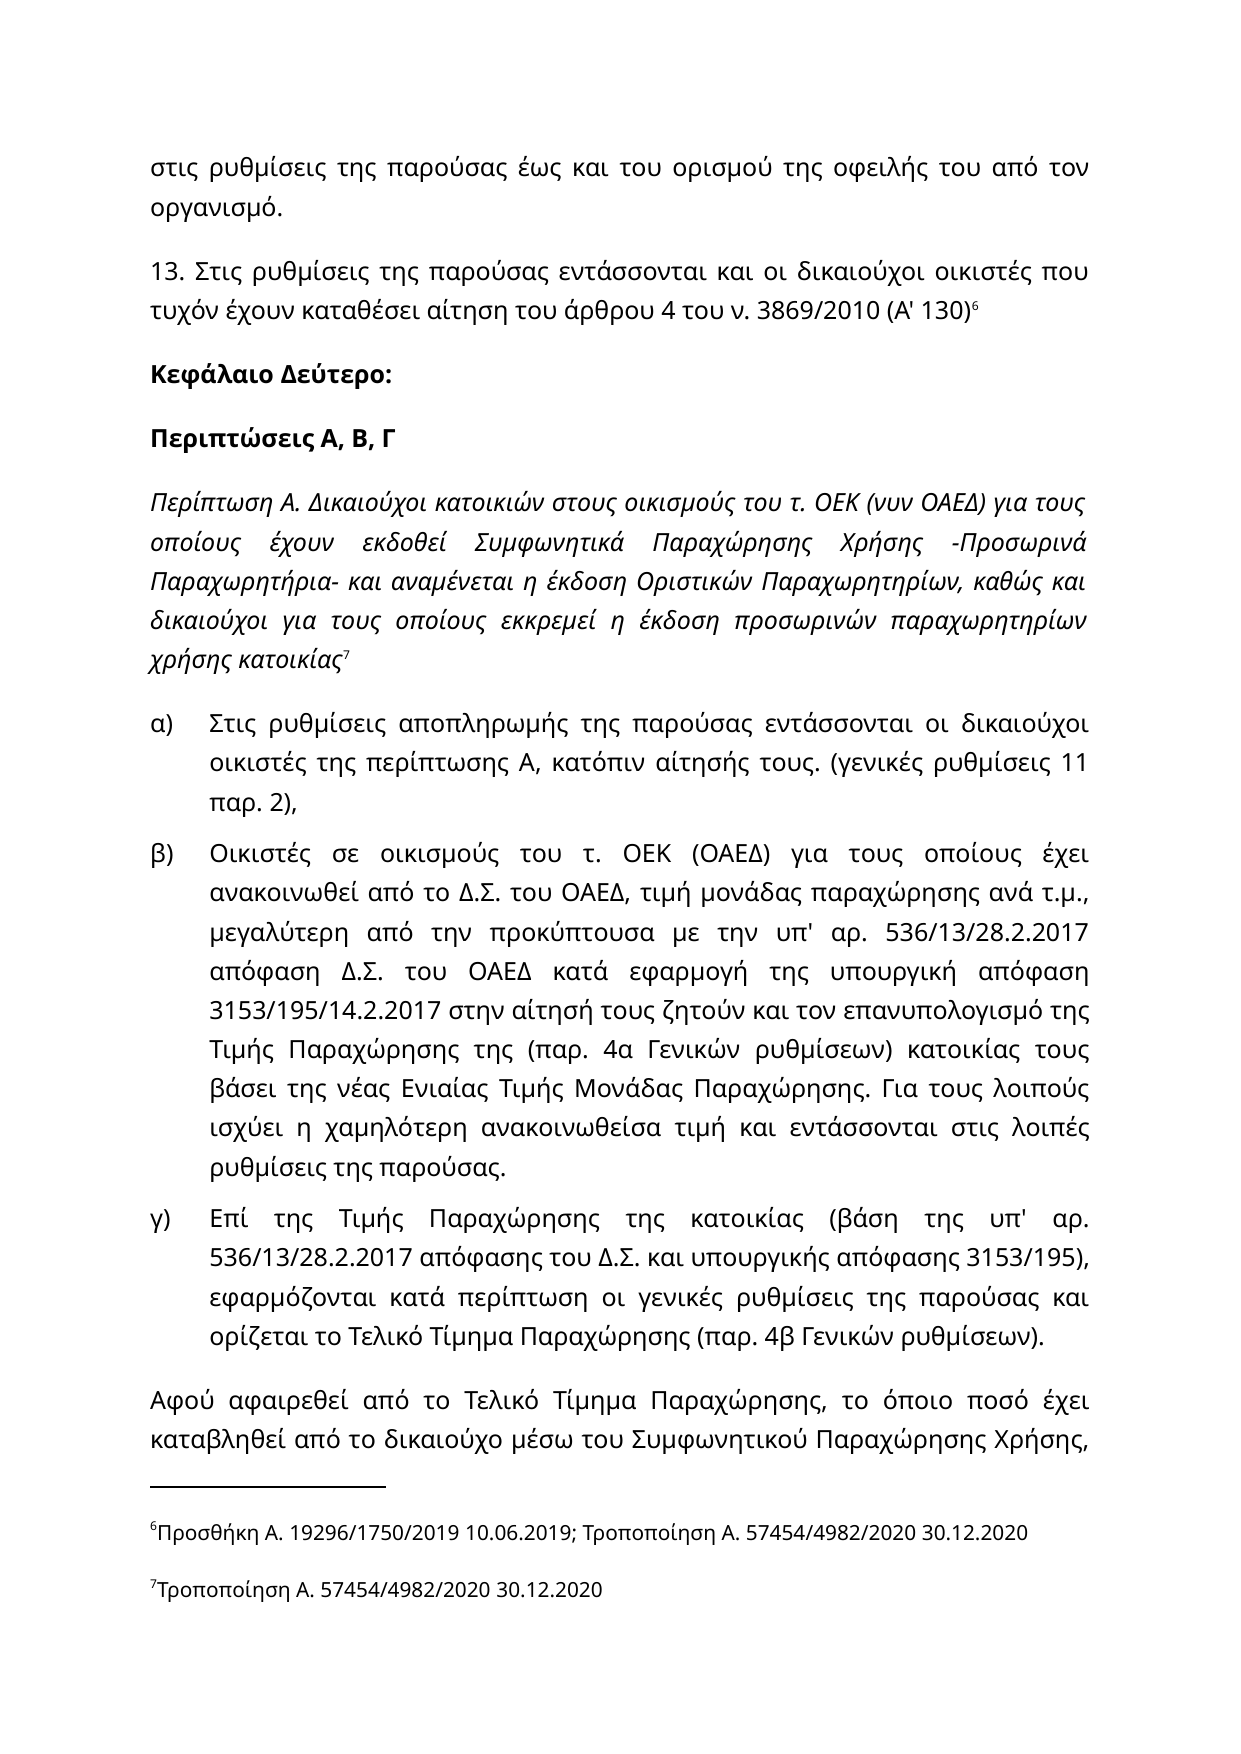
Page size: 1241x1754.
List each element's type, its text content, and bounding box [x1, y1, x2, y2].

list α) Στις ρυθμίσεις αποπληρωμής της παρούσας εντάσσονται οι δικαιούχοι οικιστές της περίπτωσης Α, κατόπιν αίτησής τους. (γενικές ρυθμίσεις 11 παρ. 2), [150, 706, 1090, 818]
text Περιπτώσεις Α, Β, Γ [150, 421, 1090, 455]
list β) Οικιστές σε οικισμούς του τ. ΟΕΚ (ΟΑΕΔ) για τους οποίους έχει ανακοινωθεί από το Δ.Σ. του ΟΑΕΔ, τιμή μονάδας παραχώρησης ανά τ.μ., μεγαλύτερη από την προκύπτουσα με την υπ' αρ. 536/13/28.2.2017 απόφαση Δ.Σ. του ΟΑΕΔ κατά εφαρμογή της υπουργική απόφαση 3153/195/14.2.2017 στην αίτησή τους ζητούν και τον επανυπολογισμό της Τιμής Παραχώρησης της (παρ. 4α Γενικών ρυθμίσεων) κατοικίας τους βάσει της νέας Ενιαίας Τιμής Μονάδας Παραχώρησης. Για τους λοιπούς ισχύει η χαμηλότερη ανακοινωθείσα τιμή και εντάσσονται στις λοιπές ρυθμίσεις της παρούσας. [150, 836, 1090, 1183]
list γ) Επί της Τιμής Παραχώρησης της κατοικίας (βάση της υπ' αρ. 536/13/28.2.2017 απόφασης του Δ.Σ. και υπουργικής απόφασης 3153/195), εφαρμόζονται κατά περίπτωση οι γενικές ρυθμίσεις της παρούσας και ορίζεται το Τελικό Τίμημα Παραχώρησης (παρ. 4β Γενικών ρυθμίσεων). [150, 1201, 1090, 1352]
text 13. Στις ρυθμίσεις της παρούσας εντάσσονται και οι δικαιούχοι οικιστές που τυχόν έχουν καταθέσει αίτηση του άρθρου 4 του ν. 3869/2010 (Α' 130) [150, 253, 1090, 327]
text Προσθήκη A. 19296/1750/2019 10.06.2019; Τροποποίηση A. 57454/4982/2020 30.12.2020 [150, 1518, 1090, 1546]
text Περίπτωση Α. Δικαιούχοι κατοικιών στους οικισμούς του τ. ΟΕΚ (νυν ΟΑΕΔ) για τους οποίους έχουν εκδοθεί Συμφωνητικά Παραχώρησης Χρήσης -Προσωρινά Παραχωρητήρια- και αναμένεται η έκδοση Οριστικών Παραχωρητηρίων, καθώς και δικαιούχοι για τους οποίους εκκρεμεί η έκδοση προσωρινών παραχωρητηρίων χρήσης κατοικίας [150, 485, 1090, 676]
text Τροποποίηση A. 57454/4982/2020 30.12.2020 [150, 1576, 1090, 1604]
text Κεφάλαιο Δεύτερο: [150, 357, 1090, 391]
text Αφού αφαιρεθεί από το Τελικό Τίμημα Παραχώρησης, το όποιο ποσό έχει καταβληθεί από το δικαιούχο μέσω του Συμφωνητικού Παραχώρησης Χρήσης, [150, 1382, 1090, 1456]
text στις ρυθμίσεις της παρούσας έως και του ορισμού της οφειλής του από τον οργανισμό. [150, 150, 1090, 223]
